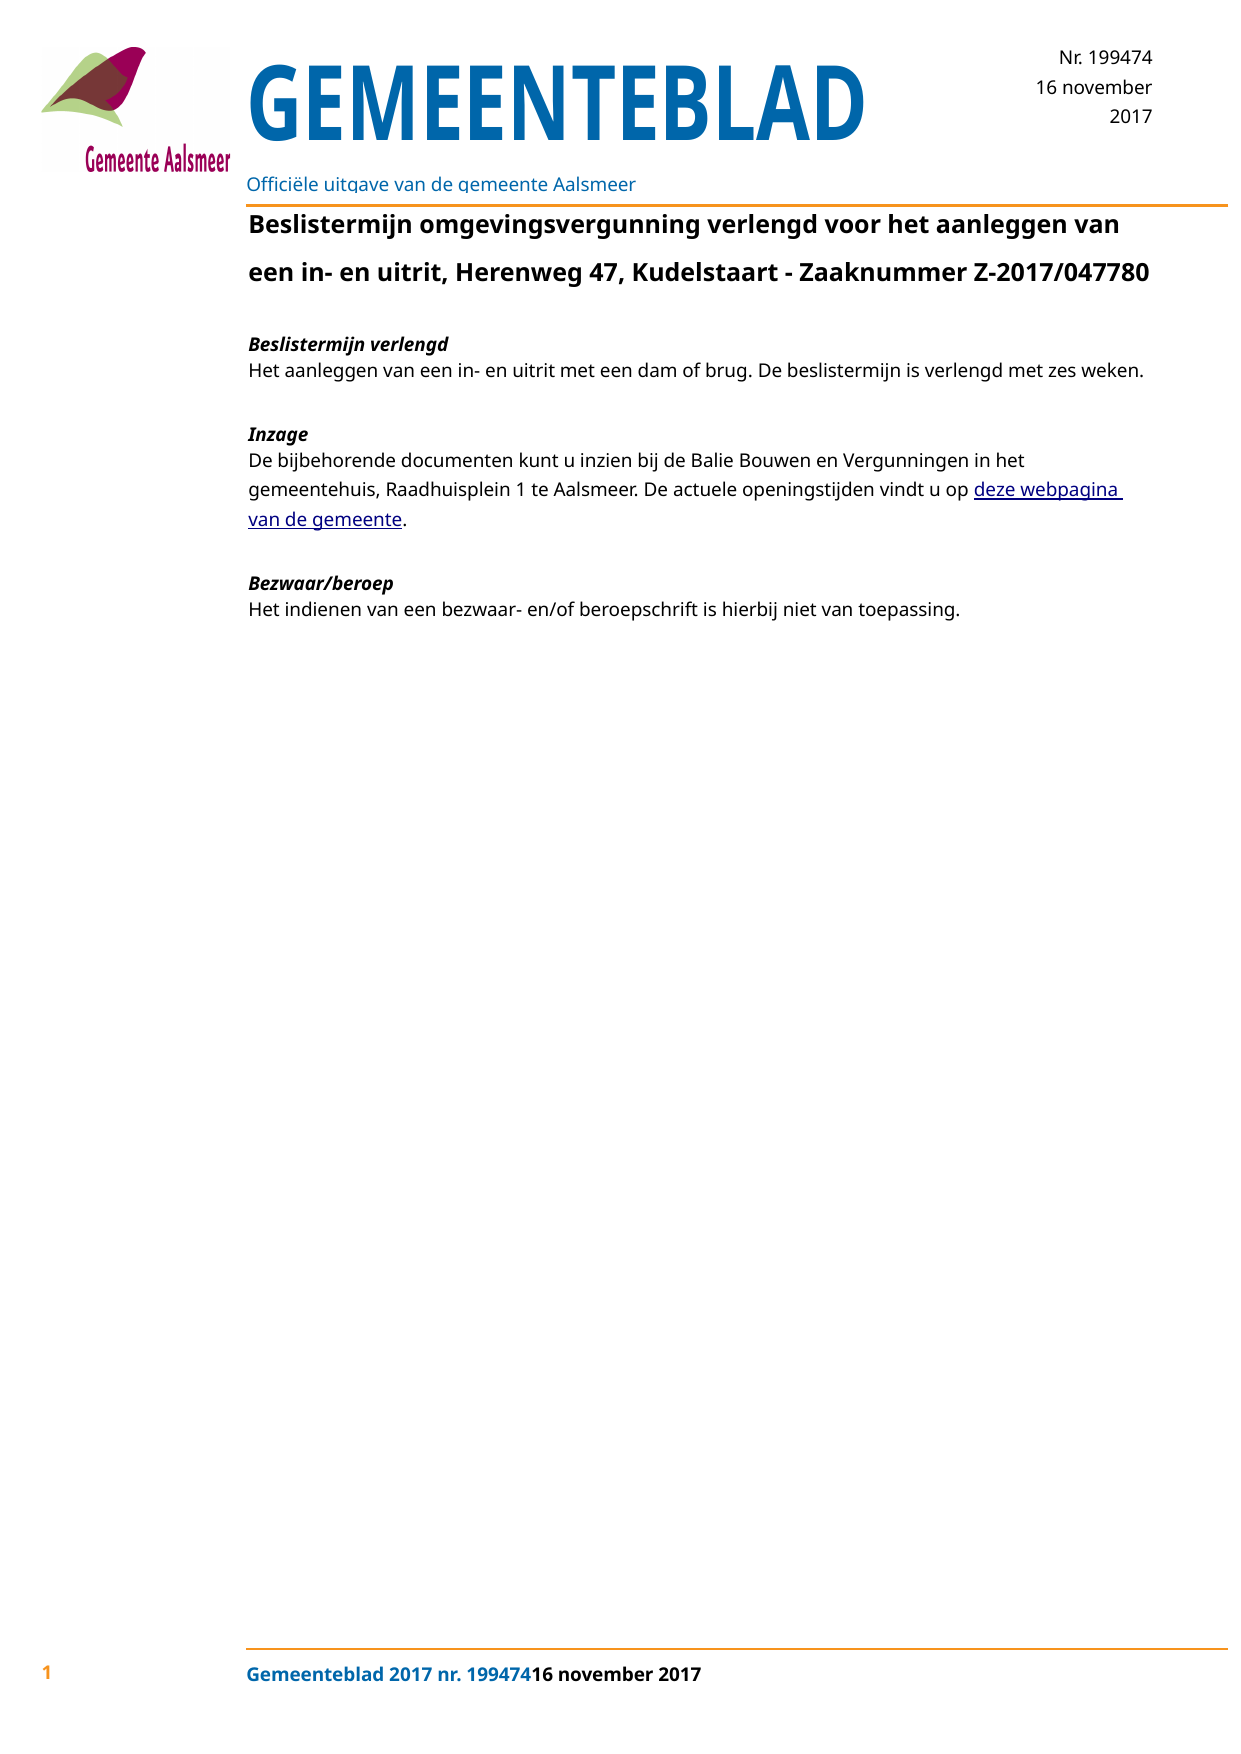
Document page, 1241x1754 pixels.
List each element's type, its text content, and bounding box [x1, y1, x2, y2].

picture [41, 47, 231, 172]
text Het indienen van een bezwaar- en/of beroepschrift is hierbij niet van toepassing. [248, 596, 1152, 621]
text Beslistermijn verlengd [248, 331, 1152, 357]
text Bezwaar/beroep [248, 570, 1152, 596]
text Beslistermijn omgevingsvergunning verlengd voor het aanleggen van een in- en uitrit, Herenweg 47, Kudelstaart - Zaaknummer Z-2017/047780 [248, 207, 1152, 288]
text De bijbehorende documenten kunt u inzien bij de Balie Bouwen en Vergunningen in het gemeentehuis, Raadhuisplein 1 te Aalsmeer. De actuele openingstijden vindt u op deze webpagina van de gemeente. [248, 447, 1152, 532]
text Inzage [248, 421, 1152, 447]
text Het aanleggen van een in- en uitrit met een dam of brug. De beslistermijn is verlengd met zes weken. [248, 357, 1152, 383]
